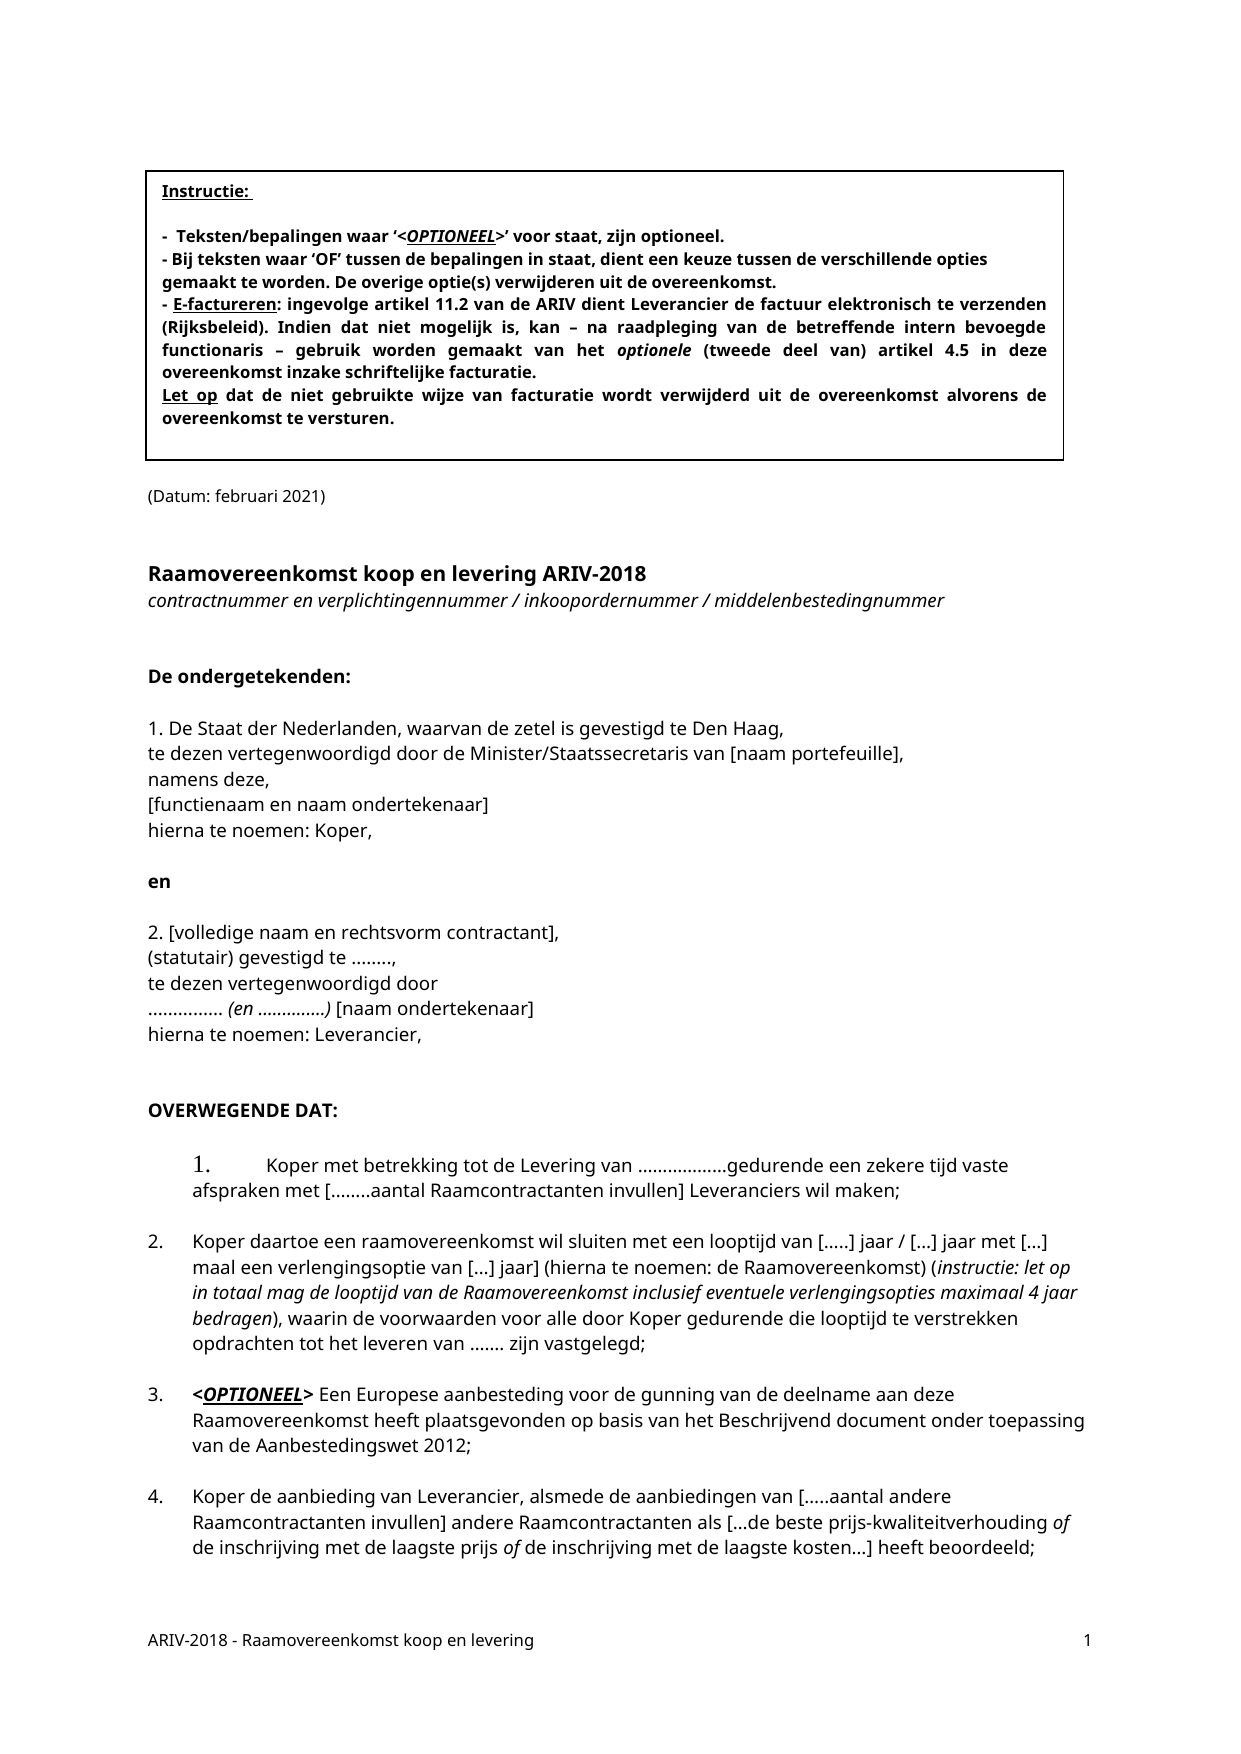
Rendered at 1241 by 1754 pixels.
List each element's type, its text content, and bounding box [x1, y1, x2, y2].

list Koper met betrekking tot de Levering van ………………gedurende een zekere tijd vaste afspraken met [……..aantal Raamcontractanten invullen] Leveranciers wil maken; [192, 1149, 1093, 1203]
text namens deze, [148, 766, 1093, 791]
text De ondergetekenden: [148, 664, 1093, 689]
text te dezen vertegenwoordigd door de Minister/Staatssecretaris van [naam portefeuille], [148, 740, 1093, 766]
text hierna te noemen: Leverancier, [148, 1021, 1093, 1047]
text en [148, 868, 1093, 893]
text Instructie: [162, 179, 1047, 202]
text 2. Koper daartoe een raamovereenkomst wil sluiten met een looptijd van […..] jaar / […] jaar met […] maal een verlengingsoptie van […] jaar] (hierna te noemen: de Raamovereenkomst) (instructie: let op in totaal mag de looptijd van de Raamovereenkomst inclusief eventuele verlengingsopties maximaal 4 jaar bedragen), waarin de voorwaarden voor alle door Koper gedurende die looptijd te verstrekken opdrachten tot het leveren van ……. zijn vastgelegd; [148, 1228, 1093, 1356]
text Raamovereenkomst koop en levering ARIV-2018 [148, 559, 1092, 587]
text - E-factureren: ingevolge artikel 11.2 van de ARIV dient Leverancier de factuur elektronisch te verzenden (Rijksbeleid). Indien dat niet mogelijk is, kan – na raadpleging van de betreffende intern bevoegde functionaris – gebruik worden gemaakt van het optionele (tweede deel van) artikel 4.5 in deze overeenkomst inzake schriftelijke facturatie. [162, 293, 1047, 384]
text 3. <OPTIONEEL> Een Europese aanbesteding voor de gunning van de deelname aan deze Raamovereenkomst heeft plaatsgevonden op basis van het Beschrijvend document onder toepassing van de Aanbestedingswet 2012; [148, 1382, 1093, 1458]
text [functienaam en naam ondertekenaar] [148, 791, 1093, 817]
text Let op dat de niet gebruikte wijze van facturatie wordt verwijderd uit de overeenkomst alvorens de overeenkomst te versturen. [162, 384, 1047, 429]
text 1. De Staat der Nederlanden, waarvan de zetel is gevestigd te Den Haag, [148, 715, 1093, 740]
text contractnummer en verplichtingennummer / inkoopordernummer / middelenbestedingnummer [148, 587, 1093, 613]
text hierna te noemen: Koper, [148, 817, 1093, 842]
text ............... (en ..............) [naam ondertekenaar] [148, 996, 1093, 1021]
text te dezen vertegenwoordigd door [148, 970, 1093, 996]
text - Teksten/bepalingen waar ‘<OPTIONEEL>’ voor staat, zijn optioneel. [162, 225, 1047, 247]
text (statutair) gevestigd te ........, [148, 944, 1093, 970]
text (Datum: februari 2021) [148, 483, 1078, 508]
text 2. [volledige naam en rechtsvorm contractant], [148, 919, 1093, 944]
text 4. Koper de aanbieding van Leverancier, alsmede de aanbiedingen van […..aantal andere Raamcontractanten invullen] andere Raamcontractanten als […de beste prijs-kwaliteitverhouding of de inschrijving met de laagste prijs of de inschrijving met de laagste kosten…] heeft beoordeeld; [148, 1484, 1093, 1560]
text - Bij teksten waar ‘OF’ tussen de bepalingen in staat, dient een keuze tussen de verschillende opties gemaakt te worden. De overige optie(s) verwijderen uit de overeenkomst. [162, 247, 1047, 293]
text OVERWEGENDE DAT: [148, 1098, 1093, 1123]
